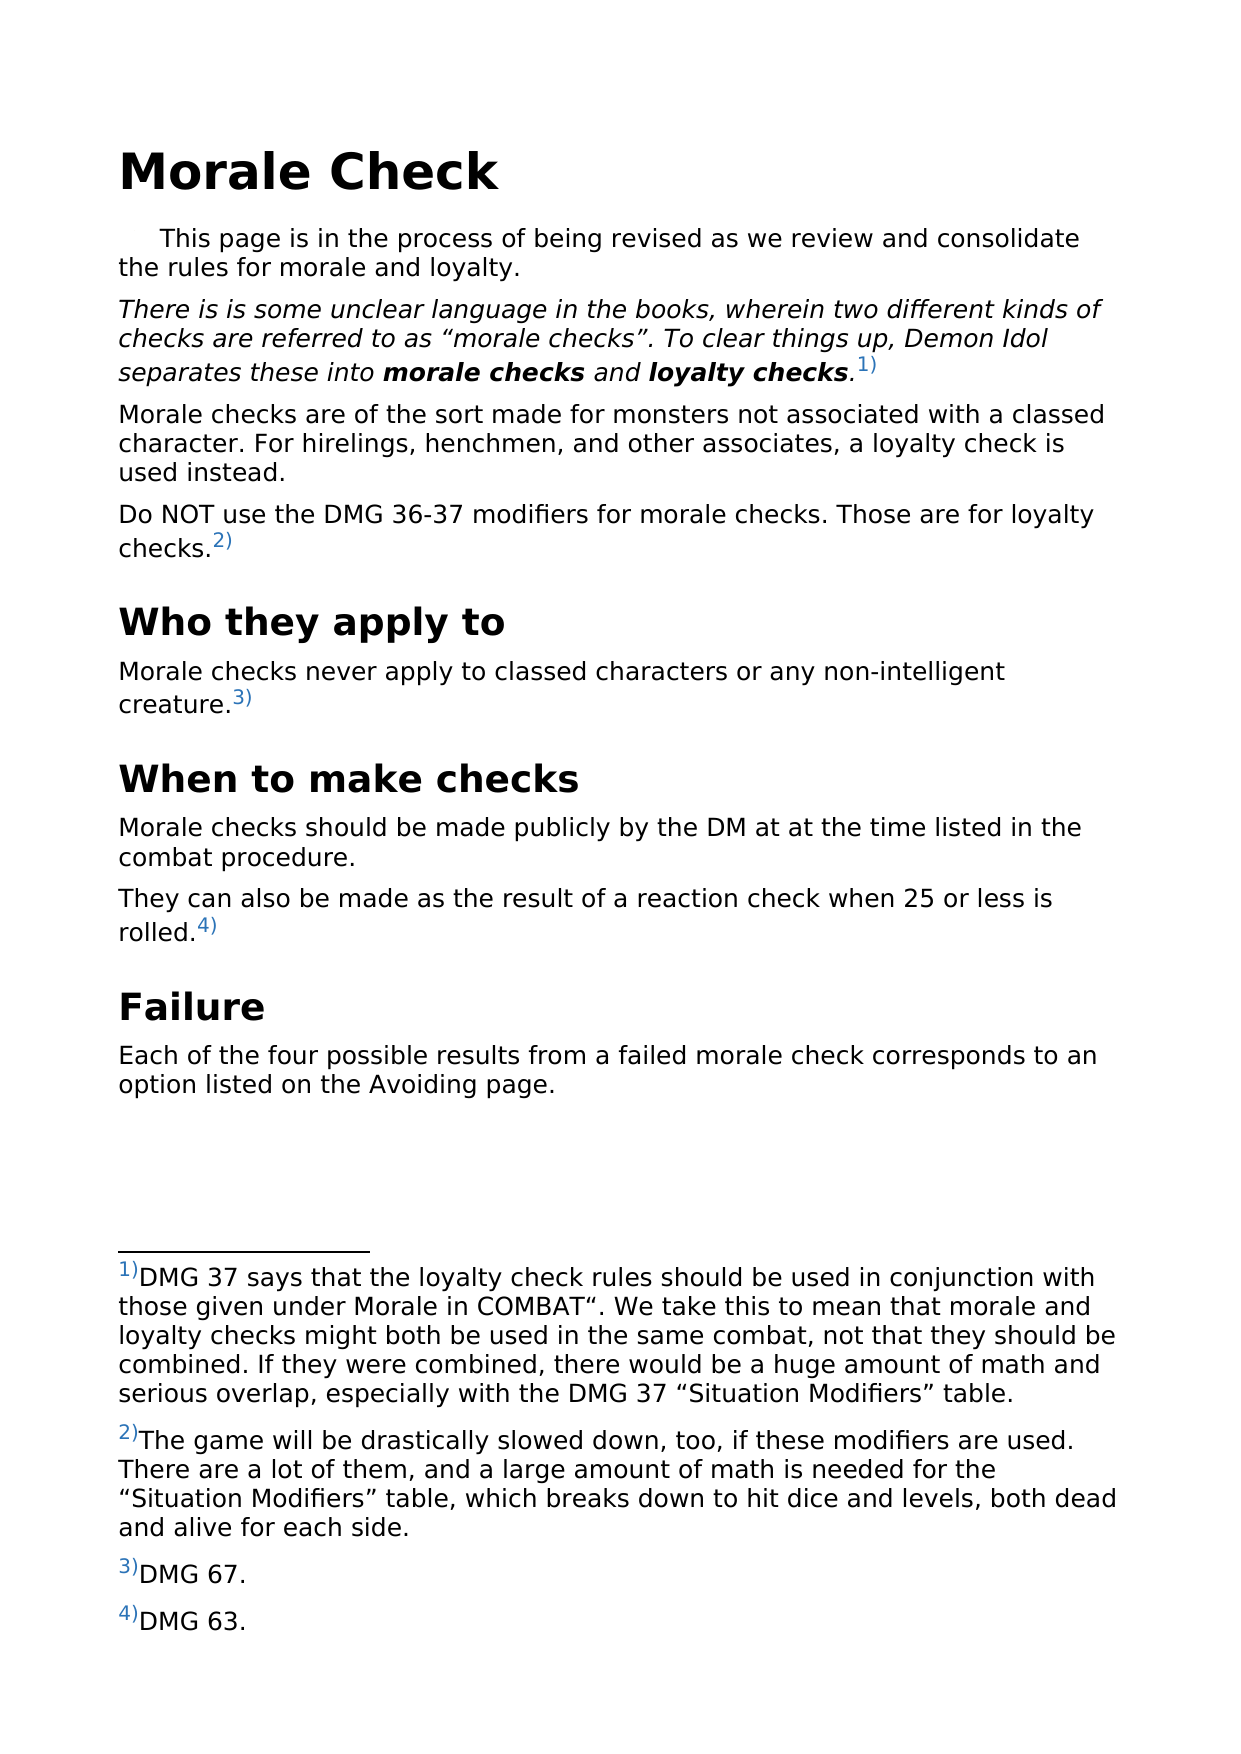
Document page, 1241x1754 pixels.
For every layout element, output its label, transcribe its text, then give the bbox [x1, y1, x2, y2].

text The game will be drastically slowed down, too, if these modifiers are used. There are a lot of them, and a large amount of math is needed for the “Situation Modifiers” table, which breaks down to hit dice and levels, both dead and alive for each side. [118, 1421, 1122, 1543]
text Morale checks should be made publicly by the DM at at the time listed in the combat procedure. [118, 813, 1122, 872]
text They can also be made as the result of a reaction check when 25 or less is rolled. [118, 884, 1122, 948]
text DMG 37 says that the loyalty check rules should be used in conjunction with those given under Morale in COMBAT“. We take this to mean that morale and loyalty checks might both be used in the same combat, not that they should be combined. If they were combined, there would be a huge amount of math and serious overlap, especially with the DMG 37 “Situation Modifiers” table. [118, 1258, 1122, 1409]
subtitle Morale Check [118, 143, 1122, 201]
text This page is in the process of being revised as we review and consolidate the rules for morale and loyalty. [118, 214, 1122, 282]
text Morale checks never apply to classed characters or any non-intelligent creature. [118, 657, 1122, 720]
text Do NOT use the DMG 36-37 modifiers for morale checks. Those are for loyalty checks. [118, 500, 1122, 563]
subtitle Who they apply to [118, 601, 1122, 644]
text There is is some unclear language in the books, wherein two different kinds of checks are referred to as “morale checks”. To clear things up, Demon Idol separates these into morale checks and loyalty checks. [118, 295, 1122, 387]
subtitle Failure [118, 985, 1122, 1029]
text Each of the four possible results from a failed morale check corresponds to an option listed on the Avoiding page. [118, 1041, 1122, 1099]
text DMG 67. [118, 1555, 1122, 1589]
text Morale checks are of the sort made for monsters not associated with a classed character. For hirelings, henchmen, and other associates, a loyalty check is used instead. [118, 400, 1122, 487]
text DMG 63. [118, 1602, 1122, 1636]
subtitle When to make checks [118, 757, 1122, 801]
